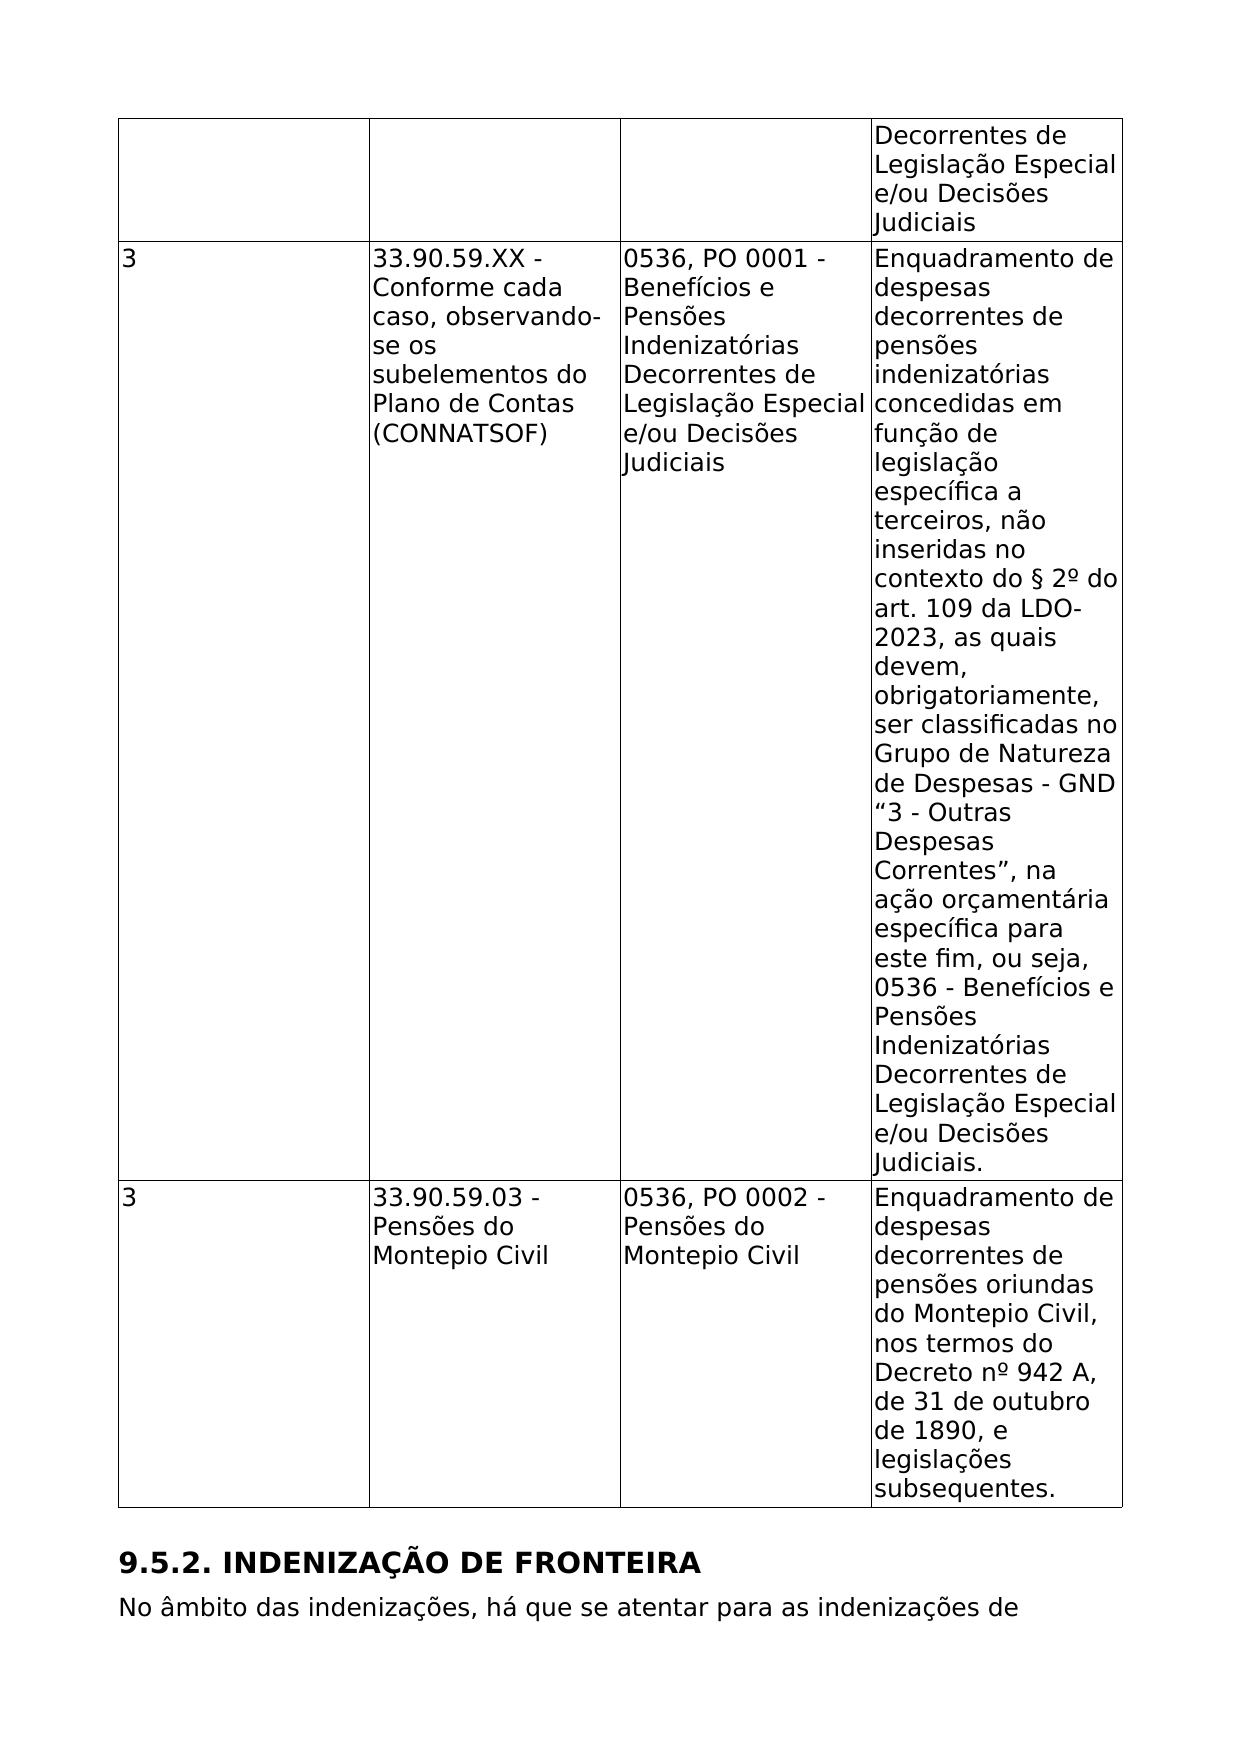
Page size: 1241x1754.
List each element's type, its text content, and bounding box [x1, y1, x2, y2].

subtitle 9.5.2. INDENIZAÇÃO DE FRONTEIRA [118, 1547, 1122, 1581]
text No âmbito das indenizações, há que se atentar para as indenizações de [118, 1593, 1122, 1622]
table_cell 0536, PO 0001 - Benefícios e Pensões Indenizatórias Decorrentes de Legislação Especial e/ou Decisões Judiciais [621, 242, 871, 1180]
table_cell Enquadramento de despesas decorrentes de pensões indenizatórias concedidas em função de legislação específica a terceiros, não inseridas no contexto do § 2º do art. 109 da LDO-2023, as quais devem, obrigatoriamente, ser classificadas no Grupo de Natureza de Despesas - GND “3 - Outras Despesas Correntes”, na ação orçamentária específica para este fim, ou seja, 0536 - Benefícios e Pensões Indenizatórias Decorrentes de Legislação Especial e/ou Decisões Judiciais. [872, 242, 1122, 1180]
table_cell Decorrentes de Legislação Especial e/ou Decisões Judiciais [872, 119, 1122, 241]
table_cell [621, 119, 871, 241]
table_cell [119, 119, 369, 241]
table_cell Enquadramento de despesas decorrentes de pensões oriundas do Montepio Civil, nos termos do Decreto nº 942 A, de 31 de outubro de 1890, e legislações subsequentes. [872, 1181, 1122, 1507]
table_cell 0536, PO 0002 - Pensões do Montepio Civil [621, 1181, 871, 1507]
table_cell 33.90.59.03 - Pensões do Montepio Civil [370, 1181, 620, 1507]
table_cell 33.90.59.XX - Conforme cada caso, observando-se os subelementos do Plano de Contas (CONNATSOF) [370, 242, 620, 1180]
table_cell 3 [119, 1181, 369, 1507]
table_cell [370, 119, 620, 241]
table_cell 3 [119, 242, 369, 1180]
